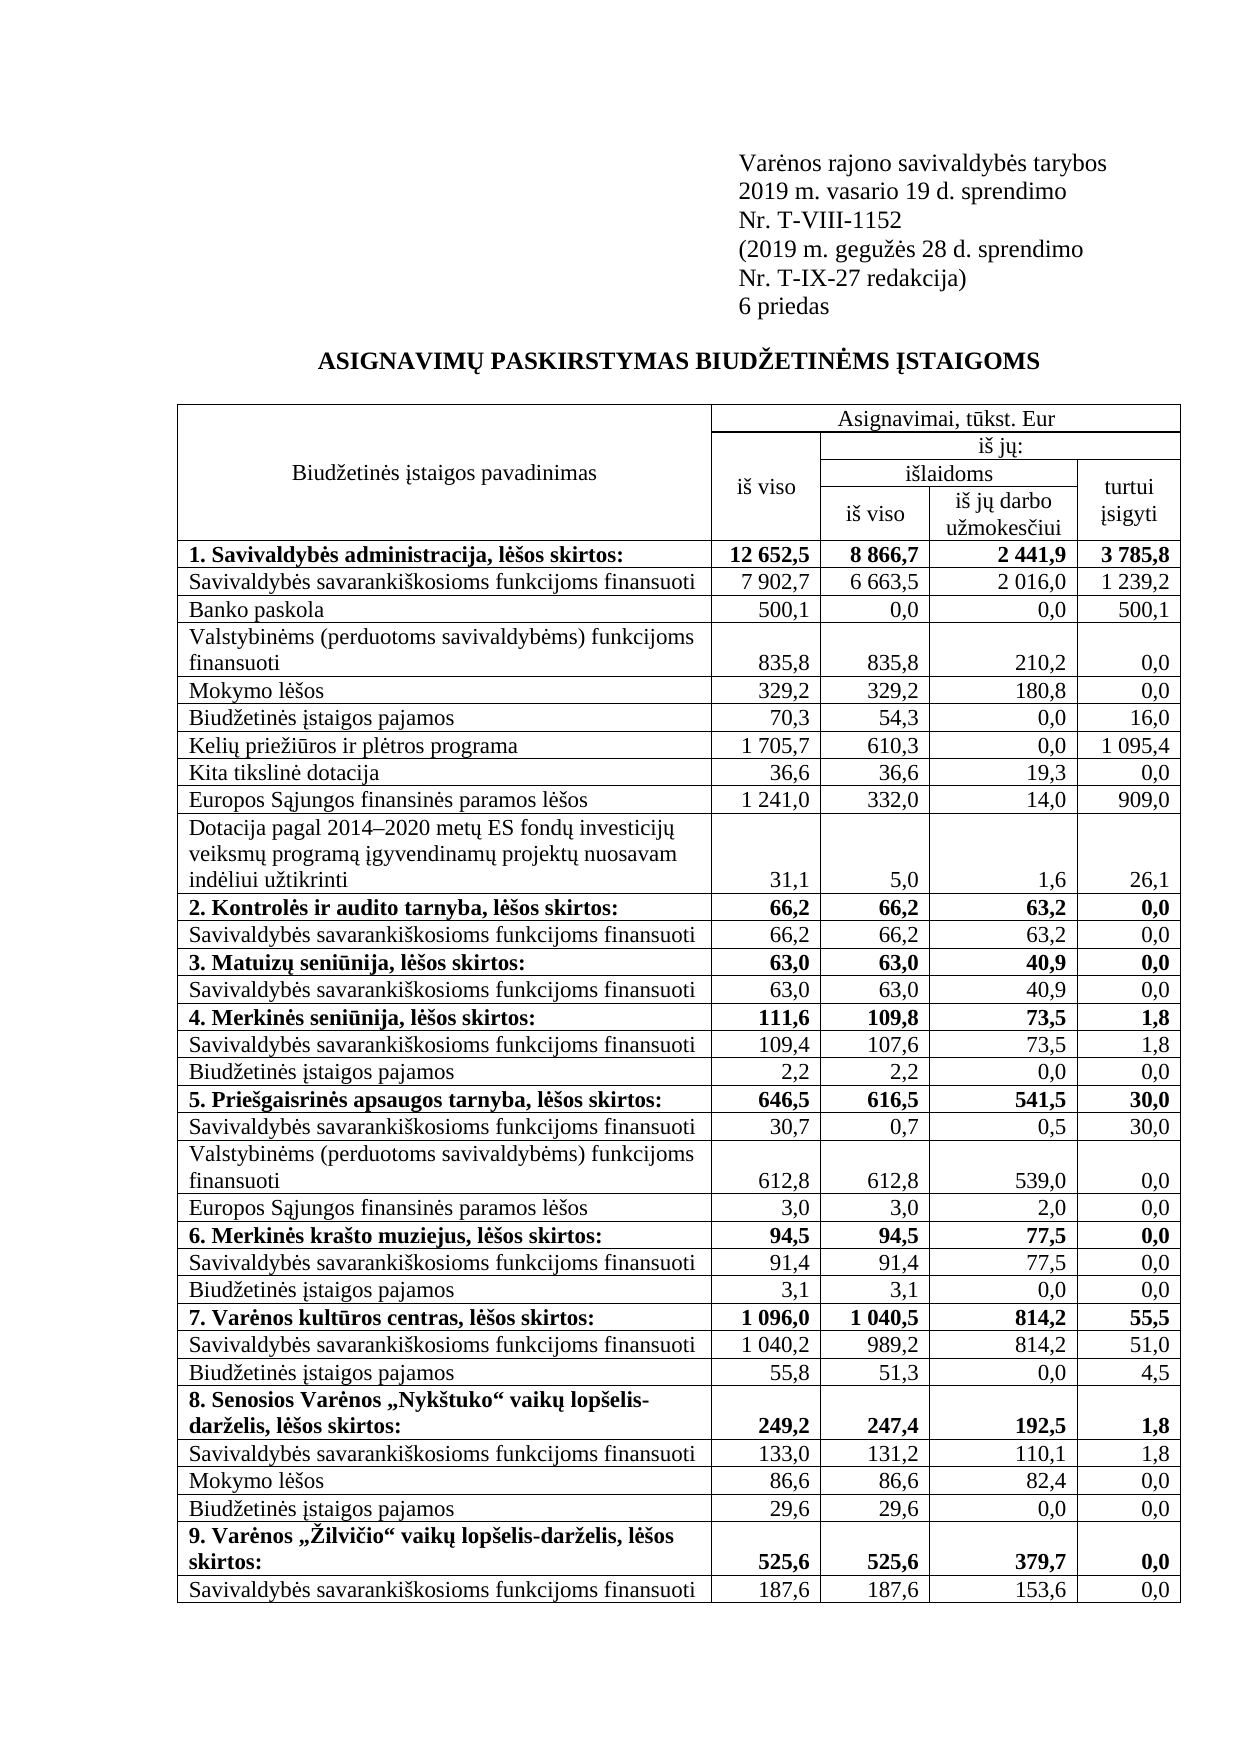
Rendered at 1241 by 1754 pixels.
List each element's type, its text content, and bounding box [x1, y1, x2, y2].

table_cell 0,0 [1078, 623, 1180, 676]
table_cell 0,0 [1078, 1141, 1180, 1193]
table_cell 2 441,9 [930, 541, 1077, 567]
table_cell 1 239,2 [1078, 568, 1180, 595]
table_cell 329,2 [821, 677, 929, 703]
table_cell Savivaldybės savarankiškosioms funkcijoms finansuoti [178, 1576, 711, 1602]
table_cell 77,5 [930, 1249, 1077, 1275]
table_cell 539,0 [930, 1141, 1077, 1193]
table_cell 109,8 [821, 1004, 929, 1030]
table_cell 0,0 [1078, 976, 1180, 1002]
table_cell Kelių priežiūros ir plėtros programa [178, 732, 711, 758]
table_cell 7 902,7 [712, 568, 820, 595]
table_cell 91,4 [712, 1249, 820, 1275]
table_cell 29,6 [712, 1495, 820, 1521]
text Nr. T-VIII-1152 [738, 205, 1181, 234]
table_cell 2,2 [712, 1058, 820, 1085]
table_cell 73,5 [930, 1004, 1077, 1030]
table_cell 3,1 [821, 1276, 929, 1303]
table_cell 187,6 [712, 1576, 820, 1602]
table_cell Dotacija pagal 2014–2020 metų ES fondų investicijų veiksmų programą įgyvendinamų projektų nuosavam indėliui užtikrinti [178, 814, 711, 893]
table_cell iš viso [712, 433, 820, 540]
table_cell 107,6 [821, 1031, 929, 1057]
table_cell 0,0 [930, 596, 1077, 622]
table_cell 0,0 [1078, 1495, 1180, 1521]
table_cell Savivaldybės savarankiškosioms funkcijoms finansuoti [178, 1440, 711, 1466]
table_cell 180,8 [930, 677, 1077, 703]
table_cell 51,0 [1078, 1331, 1180, 1358]
table_cell 500,1 [712, 596, 820, 622]
table_cell 2,2 [821, 1058, 929, 1085]
table_cell 192,5 [930, 1386, 1077, 1439]
table_cell 646,5 [712, 1086, 820, 1112]
table_cell Valstybinėms (perduotoms savivaldybėms) funkcijoms finansuoti [178, 1141, 711, 1193]
table_cell Savivaldybės savarankiškosioms funkcijoms finansuoti [178, 568, 711, 595]
table_cell 249,2 [712, 1386, 820, 1439]
table_cell 73,5 [930, 1031, 1077, 1057]
table_cell 12 652,5 [712, 541, 820, 567]
table_cell 210,2 [930, 623, 1077, 676]
table_cell 133,0 [712, 1440, 820, 1466]
table_cell 5. Priešgaisrinės apsaugos tarnyba, lėšos skirtos: [178, 1086, 711, 1112]
table_cell 329,2 [712, 677, 820, 703]
table_cell 94,5 [712, 1222, 820, 1248]
text 6 priedas [738, 291, 1181, 320]
table_cell 379,7 [930, 1522, 1077, 1575]
table_cell 2,0 [930, 1194, 1077, 1221]
table_cell 0,0 [1078, 677, 1180, 703]
text ASIGNAVIMŲ PASKIRSTYMAS BIUDŽETINĖMS ĮSTAIGOMS [177, 346, 1181, 375]
table_cell Biudžetinės įstaigos pajamos [178, 1359, 711, 1385]
table_cell 1,8 [1078, 1440, 1180, 1466]
table_cell 77,5 [930, 1222, 1077, 1248]
table_cell 187,6 [821, 1576, 929, 1602]
table_cell 525,6 [712, 1522, 820, 1575]
table_cell 0,0 [1078, 1058, 1180, 1085]
table_cell 0,0 [1078, 759, 1180, 785]
table_cell 63,2 [930, 921, 1077, 948]
table_cell 54,3 [821, 704, 929, 731]
table_cell 1,8 [1078, 1004, 1180, 1030]
table_cell 111,6 [712, 1004, 820, 1030]
table_cell Savivaldybės savarankiškosioms funkcijoms finansuoti [178, 921, 711, 948]
table_cell 1 096,0 [712, 1304, 820, 1330]
table_cell 612,8 [821, 1141, 929, 1193]
table_cell 835,8 [712, 623, 820, 676]
table_cell 0,0 [1078, 1467, 1180, 1493]
table_cell 2 016,0 [930, 568, 1077, 595]
table_cell 0,0 [1078, 921, 1180, 948]
table_cell 30,0 [1078, 1086, 1180, 1112]
table_cell 1 040,2 [712, 1331, 820, 1358]
table_cell 1,8 [1078, 1031, 1180, 1057]
table_cell 0,0 [1078, 1522, 1180, 1575]
table_cell Banko paskola [178, 596, 711, 622]
table_cell 153,6 [930, 1576, 1077, 1602]
table_cell 0,0 [1078, 1249, 1180, 1275]
table_cell 3 785,8 [1078, 541, 1180, 567]
table_cell 2. Kontrolės ir audito tarnyba, lėšos skirtos: [178, 894, 711, 920]
table_cell 4. Merkinės seniūnija, lėšos skirtos: [178, 1004, 711, 1030]
table_cell iš jų: [821, 433, 1180, 459]
table_cell 1. Savivaldybės administracija, lėšos skirtos: [178, 541, 711, 567]
table_cell Biudžetinės įstaigos pajamos [178, 1495, 711, 1521]
table_cell 500,1 [1078, 596, 1180, 622]
table_cell 525,6 [821, 1522, 929, 1575]
table_cell 0,0 [930, 1495, 1077, 1521]
table_cell 19,3 [930, 759, 1077, 785]
table_cell 0,0 [1078, 949, 1180, 975]
table_cell 16,0 [1078, 704, 1180, 731]
table_cell 55,5 [1078, 1304, 1180, 1330]
table_header Biudžetinės įstaigos pavadinimas [178, 405, 711, 540]
table_cell Europos Sąjungos finansinės paramos lėšos [178, 786, 711, 813]
table_cell 82,4 [930, 1467, 1077, 1493]
table_cell 1 241,0 [712, 786, 820, 813]
table_cell 0,0 [930, 1058, 1077, 1085]
table_cell 616,5 [821, 1086, 929, 1112]
table_cell 131,2 [821, 1440, 929, 1466]
table_cell iš viso [821, 487, 929, 540]
table_cell 0,0 [1078, 1276, 1180, 1303]
table_cell 3,0 [821, 1194, 929, 1221]
table_cell Kita tikslinė dotacija [178, 759, 711, 785]
table_header Asignavimai, tūkst. Eur [712, 405, 1180, 431]
table_cell 0,0 [1078, 894, 1180, 920]
table_cell 5,0 [821, 814, 929, 893]
table_cell 3,1 [712, 1276, 820, 1303]
table_cell 1,8 [1078, 1386, 1180, 1439]
table_cell Mokymo lėšos [178, 677, 711, 703]
table_cell Savivaldybės savarankiškosioms funkcijoms finansuoti [178, 1113, 711, 1139]
table_cell 1 705,7 [712, 732, 820, 758]
table_cell 0,0 [1078, 1222, 1180, 1248]
table_cell išlaidoms [821, 460, 1077, 486]
table_cell 66,2 [712, 921, 820, 948]
table_cell 4,5 [1078, 1359, 1180, 1385]
table_cell 86,6 [712, 1467, 820, 1493]
table_cell 66,2 [821, 921, 929, 948]
table_cell 55,8 [712, 1359, 820, 1385]
table_cell 9. Varėnos „Žilvičio“ vaikų lopšelis-darželis, lėšos skirtos: [178, 1522, 711, 1575]
table_cell 40,9 [930, 976, 1077, 1002]
table_cell 8. Senosios Varėnos „Nykštuko“ vaikų lopšelis-darželis, lėšos skirtos: [178, 1386, 711, 1439]
table_cell 36,6 [712, 759, 820, 785]
table_cell 40,9 [930, 949, 1077, 975]
table_cell 0,7 [821, 1113, 929, 1139]
table_cell 0,0 [1078, 1576, 1180, 1602]
table_cell turtui įsigyti [1078, 460, 1180, 540]
table_cell 610,3 [821, 732, 929, 758]
table_cell 51,3 [821, 1359, 929, 1385]
table_cell Savivaldybės savarankiškosioms funkcijoms finansuoti [178, 1249, 711, 1275]
table_cell 247,4 [821, 1386, 929, 1439]
table_cell 989,2 [821, 1331, 929, 1358]
table_cell 0,0 [930, 704, 1077, 731]
table_cell 0,0 [930, 1276, 1077, 1303]
table_cell 14,0 [930, 786, 1077, 813]
table_cell 0,0 [930, 1359, 1077, 1385]
table_cell 91,4 [821, 1249, 929, 1275]
table_cell 63,0 [712, 949, 820, 975]
table_cell 814,2 [930, 1304, 1077, 1330]
table_cell 63,0 [821, 976, 929, 1002]
table_cell 0,0 [1078, 1194, 1180, 1221]
table_cell 7. Varėnos kultūros centras, lėšos skirtos: [178, 1304, 711, 1330]
table_cell Europos Sąjungos finansinės paramos lėšos [178, 1194, 711, 1221]
table_cell 6 663,5 [821, 568, 929, 595]
table_cell 3,0 [712, 1194, 820, 1221]
table_cell 0,0 [821, 596, 929, 622]
table_cell 31,1 [712, 814, 820, 893]
table_cell 835,8 [821, 623, 929, 676]
table_cell 6. Merkinės krašto muziejus, lėšos skirtos: [178, 1222, 711, 1248]
table_cell Mokymo lėšos [178, 1467, 711, 1493]
table_cell 1,6 [930, 814, 1077, 893]
table_cell Savivaldybės savarankiškosioms funkcijoms finansuoti [178, 1031, 711, 1057]
table_cell 110,1 [930, 1440, 1077, 1466]
table_cell 612,8 [712, 1141, 820, 1193]
table_cell 30,0 [1078, 1113, 1180, 1139]
table_cell 70,3 [712, 704, 820, 731]
table_cell 63,2 [930, 894, 1077, 920]
table_cell 26,1 [1078, 814, 1180, 893]
table_cell 66,2 [712, 894, 820, 920]
table_cell 63,0 [712, 976, 820, 1002]
table_cell 29,6 [821, 1495, 929, 1521]
table_cell 3. Matuizų seniūnija, lėšos skirtos: [178, 949, 711, 975]
text (2019 m. gegužės 28 d. sprendimo [738, 234, 1181, 263]
table_cell 30,7 [712, 1113, 820, 1139]
table_cell Biudžetinės įstaigos pajamos [178, 1058, 711, 1085]
table_cell 86,6 [821, 1467, 929, 1493]
table_cell 0,5 [930, 1113, 1077, 1139]
table_cell Savivaldybės savarankiškosioms funkcijoms finansuoti [178, 976, 711, 1002]
table_cell Biudžetinės įstaigos pajamos [178, 1276, 711, 1303]
table_cell 541,5 [930, 1086, 1077, 1112]
table_cell iš jų darbo užmokesčiui [930, 487, 1077, 540]
table_cell 0,0 [930, 732, 1077, 758]
table_cell Valstybinėms (perduotoms savivaldybėms) funkcijoms finansuoti [178, 623, 711, 676]
table_cell 814,2 [930, 1331, 1077, 1358]
table_cell 66,2 [821, 894, 929, 920]
text Varėnos rajono savivaldybės tarybos [738, 148, 1181, 176]
table_cell 94,5 [821, 1222, 929, 1248]
table_cell 36,6 [821, 759, 929, 785]
table_cell Savivaldybės savarankiškosioms funkcijoms finansuoti [178, 1331, 711, 1358]
text 2019 m. vasario 19 d. sprendimo [738, 176, 1181, 205]
table_cell 109,4 [712, 1031, 820, 1057]
table_cell 1 040,5 [821, 1304, 929, 1330]
table_cell 8 866,7 [821, 541, 929, 567]
text Nr. T-IX-27 redakcija) [738, 263, 1181, 291]
table_cell 63,0 [821, 949, 929, 975]
table_cell 909,0 [1078, 786, 1180, 813]
table_cell 332,0 [821, 786, 929, 813]
table_cell Biudžetinės įstaigos pajamos [178, 704, 711, 731]
table_cell 1 095,4 [1078, 732, 1180, 758]
